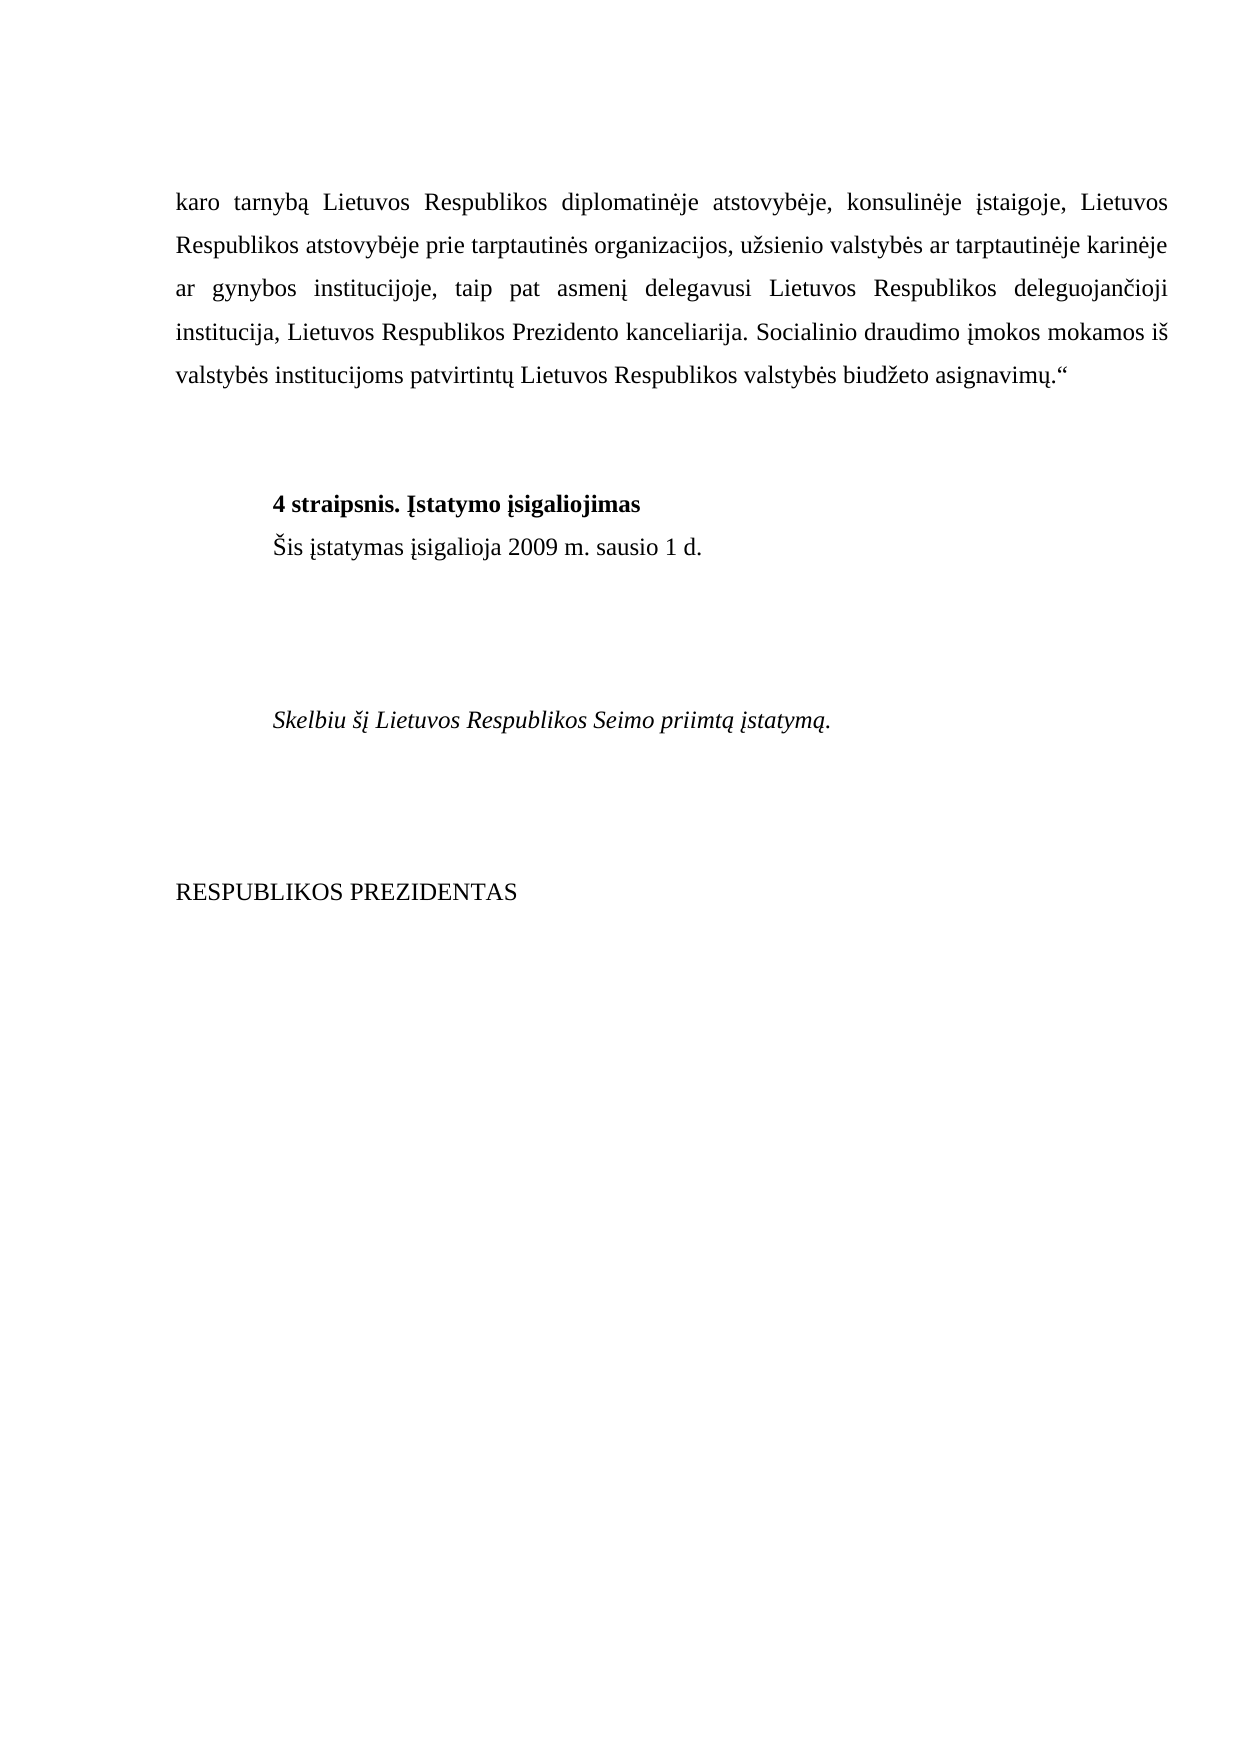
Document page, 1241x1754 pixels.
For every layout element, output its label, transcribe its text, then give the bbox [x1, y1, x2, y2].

text Šis įstatymas įsigalioja 2009 m. sausio 1 d. [175, 532, 1169, 561]
text 4 straipsnis. Įstatymo įsigaliojimas [175, 489, 1169, 518]
text karo tarnybą Lietuvos Respublikos diplomatinėje atstovybėje, konsulinėje įstaigoje, Lietuvos Respublikos atstovybėje prie tarptautinės organizacijos, užsienio valstybės ar tarptautinėje karinėje ar gynybos institucijoje, taip pat asmenį delegavusi Lietuvos Respublikos deleguojančioji institucija, Lietuvos Respublikos Prezidento kanceliarija. Socialinio draudimo įmokos mokamos iš valstybės institucijoms patvirtintų Lietuvos Respublikos valstybės biudžeto asignavimų.“ [175, 187, 1169, 388]
text RESPUBLIKOS PREZIDENTAS [175, 877, 1169, 906]
text Skelbiu šį Lietuvos Respublikos Seimo priimtą įstatymą. [175, 705, 1169, 733]
